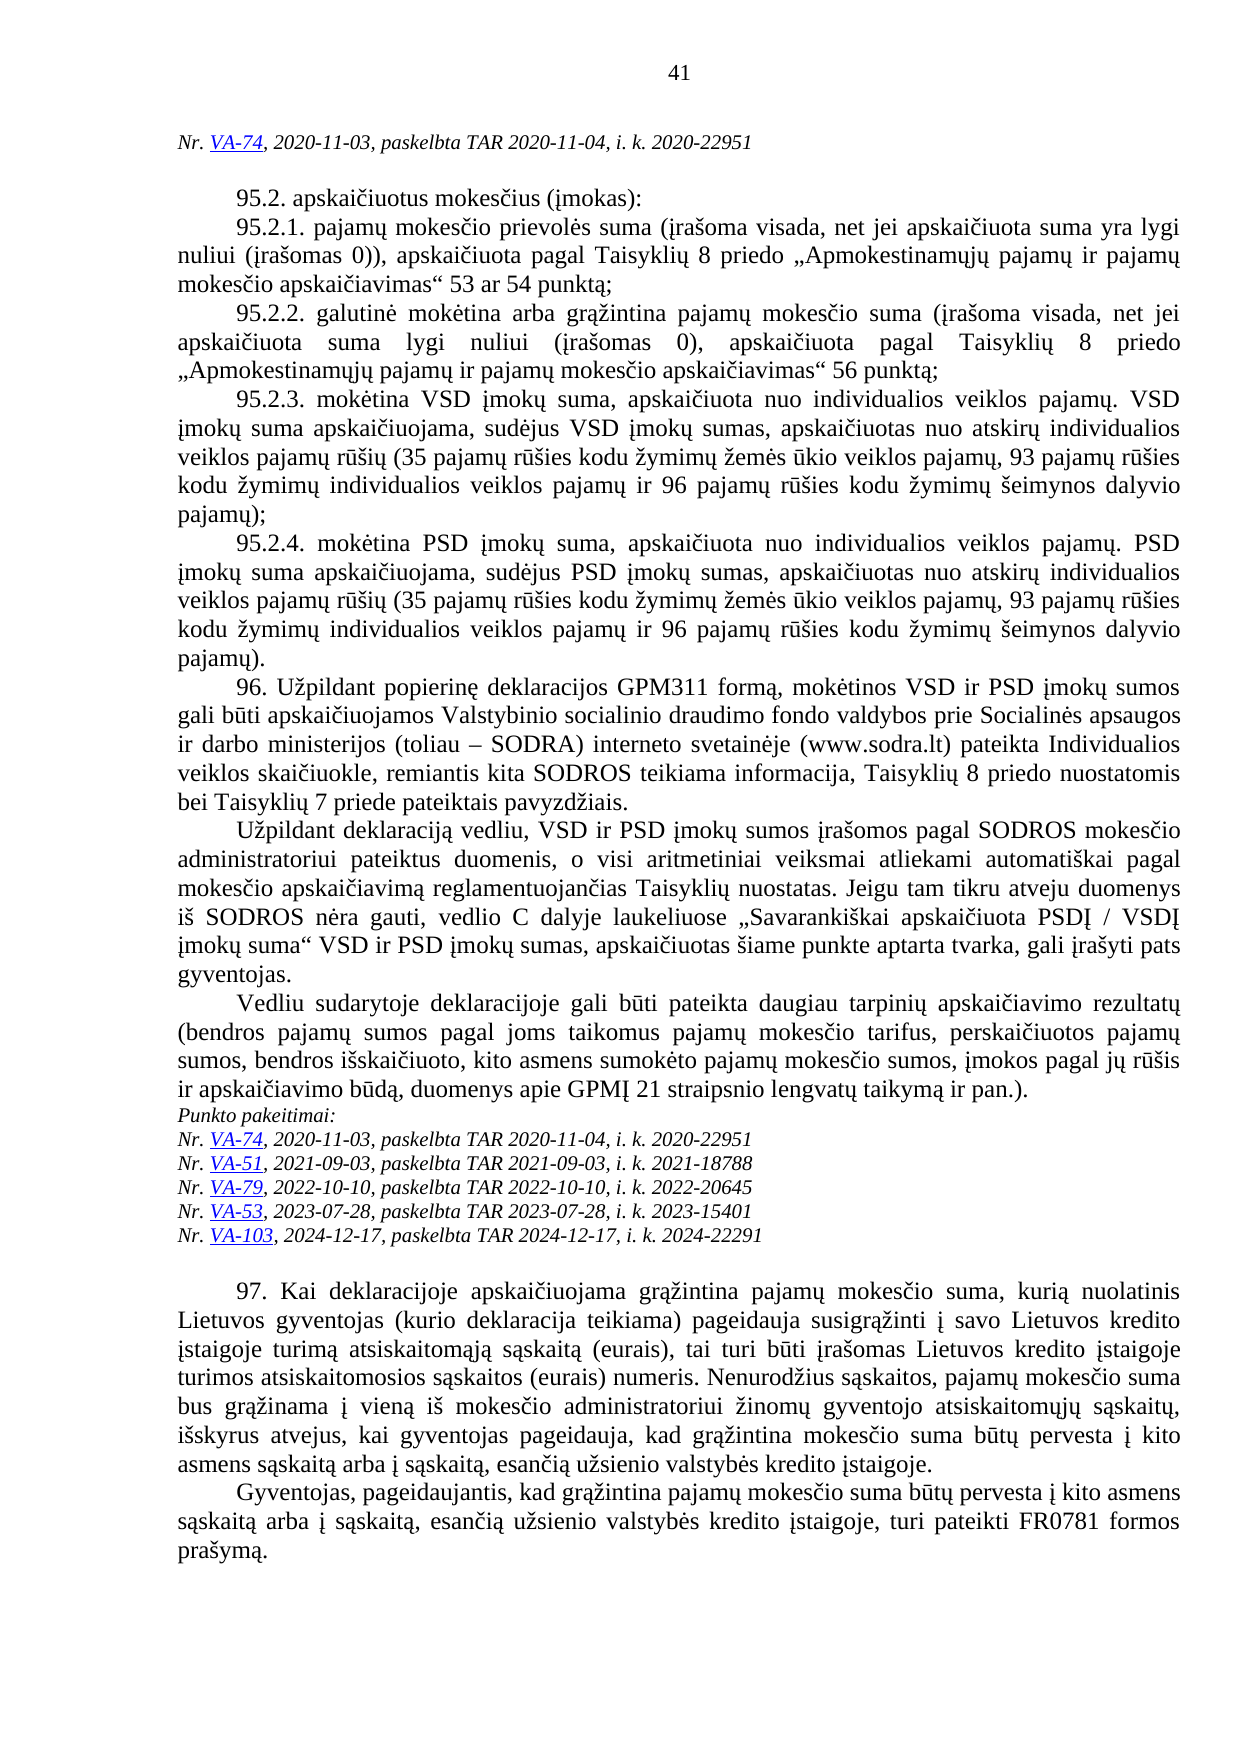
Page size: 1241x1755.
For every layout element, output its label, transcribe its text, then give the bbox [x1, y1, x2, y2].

text Nr. VA-51, 2021-09-03, paskelbta TAR 2021-09-03, i. k. 2021-18788 [177, 1151, 1181, 1175]
text Užpildant deklaraciją vedliu, VSD ir PSD įmokų sumos įrašomos pagal SODROS mokesčio administratoriui pateiktus duomenis, o visi aritmetiniai veiksmai atliekami automatiškai pagal mokesčio apskaičiavimą reglamentuojančias Taisyklių nuostatas. Jeigu tam tikru atveju duomenys iš SODROS nėra gauti, vedlio C dalyje laukeliuose „Savarankiškai apskaičiuota PSDĮ / VSDĮ įmokų suma“ VSD ir PSD įmokų sumas, apskaičiuotas šiame punkte aptarta tvarka, gali įrašyti pats gyventojas. [177, 816, 1181, 988]
text 95.2.4. mokėtina PSD įmokų suma, apskaičiuota nuo individualios veiklos pajamų. PSD įmokų suma apskaičiuojama, sudėjus PSD įmokų sumas, apskaičiuotas nuo atskirų individualios veiklos pajamų rūšių (35 pajamų rūšies kodu žymimų žemės ūkio veiklos pajamų, 93 pajamų rūšies kodu žymimų individualios veiklos pajamų ir 96 pajamų rūšies kodu žymimų šeimynos dalyvio pajamų). [177, 528, 1181, 672]
text 95.2. apskaičiuotus mokesčius (įmokas): [177, 183, 1181, 212]
text 95.2.3. mokėtina VSD įmokų suma, apskaičiuota nuo individualios veiklos pajamų. VSD įmokų suma apskaičiuojama, sudėjus VSD įmokų sumas, apskaičiuotas nuo atskirų individualios veiklos pajamų rūšių (35 pajamų rūšies kodu žymimų žemės ūkio veiklos pajamų, 93 pajamų rūšies kodu žymimų individualios veiklos pajamų ir 96 pajamų rūšies kodu žymimų šeimynos dalyvio pajamų); [177, 384, 1181, 528]
text Nr. VA-74, 2020-11-03, paskelbta TAR 2020-11-04, i. k. 2020-22951 [177, 130, 1181, 154]
text Punkto pakeitimai: [177, 1103, 1181, 1127]
text Nr. VA-103, 2024-12-17, paskelbta TAR 2024-12-17, i. k. 2024-22291 [177, 1223, 1181, 1247]
text Nr. VA-74, 2020-11-03, paskelbta TAR 2020-11-04, i. k. 2020-22951 [177, 1127, 1181, 1151]
text Gyventojas, pageidaujantis, kad grąžintina pajamų mokesčio suma būtų pervesta į kito asmens sąskaitą arba į sąskaitą, esančią užsienio valstybės kredito įstaigoje, turi pateikti FR0781 formos prašymą. [177, 1477, 1181, 1564]
text 96. Užpildant popierinę deklaracijos GPM311 formą, mokėtinos VSD ir PSD įmokų sumos gali būti apskaičiuojamos Valstybinio socialinio draudimo fondo valdybos prie Socialinės apsaugos ir darbo ministerijos (toliau – SODRA) interneto svetainėje (www.sodra.lt) pateikta Individualios veiklos skaičiuokle, remiantis kita SODROS teikiama informacija, Taisyklių 8 priedo nuostatomis bei Taisyklių 7 priede pateiktais pavyzdžiais. [177, 672, 1181, 816]
text Vedliu sudarytoje deklaracijoje gali būti pateikta daugiau tarpinių apskaičiavimo rezultatų (bendros pajamų sumos pagal joms taikomus pajamų mokesčio tarifus, perskaičiuotos pajamų sumos, bendros išskaičiuoto, kito asmens sumokėto pajamų mokesčio sumos, įmokos pagal jų rūšis ir apskaičiavimo būdą, duomenys apie GPMĮ 21 straipsnio lengvatų taikymą ir pan.). [177, 988, 1181, 1103]
text 95.2.2. galutinė mokėtina arba grąžintina pajamų mokesčio suma (įrašoma visada, net jei apskaičiuota suma lygi nuliui (įrašomas 0), apskaičiuota pagal Taisyklių 8 priedo „Apmokestinamųjų pajamų ir pajamų mokesčio apskaičiavimas“ 56 punktą; [177, 298, 1181, 384]
text Nr. VA-79, 2022-10-10, paskelbta TAR 2022-10-10, i. k. 2022-20645 [177, 1175, 1181, 1199]
text 95.2.1. pajamų mokesčio prievolės suma (įrašoma visada, net jei apskaičiuota suma yra lygi nuliui (įrašomas 0)), apskaičiuota pagal Taisyklių 8 priedo „Apmokestinamųjų pajamų ir pajamų mokesčio apskaičiavimas“ 53 ar 54 punktą; [177, 212, 1181, 298]
text Nr. VA-53, 2023-07-28, paskelbta TAR 2023-07-28, i. k. 2023-15401 [177, 1199, 1181, 1223]
text 97. Kai deklaracijoje apskaičiuojama grąžintina pajamų mokesčio suma, kurią nuolatinis Lietuvos gyventojas (kurio deklaracija teikiama) pageidauja susigrąžinti į savo Lietuvos kredito įstaigoje turimą atsiskaitomąją sąskaitą (eurais), tai turi būti įrašomas Lietuvos kredito įstaigoje turimos atsiskaitomosios sąskaitos (eurais) numeris. Nenurodžius sąskaitos, pajamų mokesčio suma bus grąžinama į vieną iš mokesčio administratoriui žinomų gyventojo atsiskaitomųjų sąskaitų, išskyrus atvejus, kai gyventojas pageidauja, kad grąžintina mokesčio suma būtų pervesta į kito asmens sąskaitą arba į sąskaitą, esančią užsienio valstybės kredito įstaigoje. [177, 1276, 1181, 1477]
